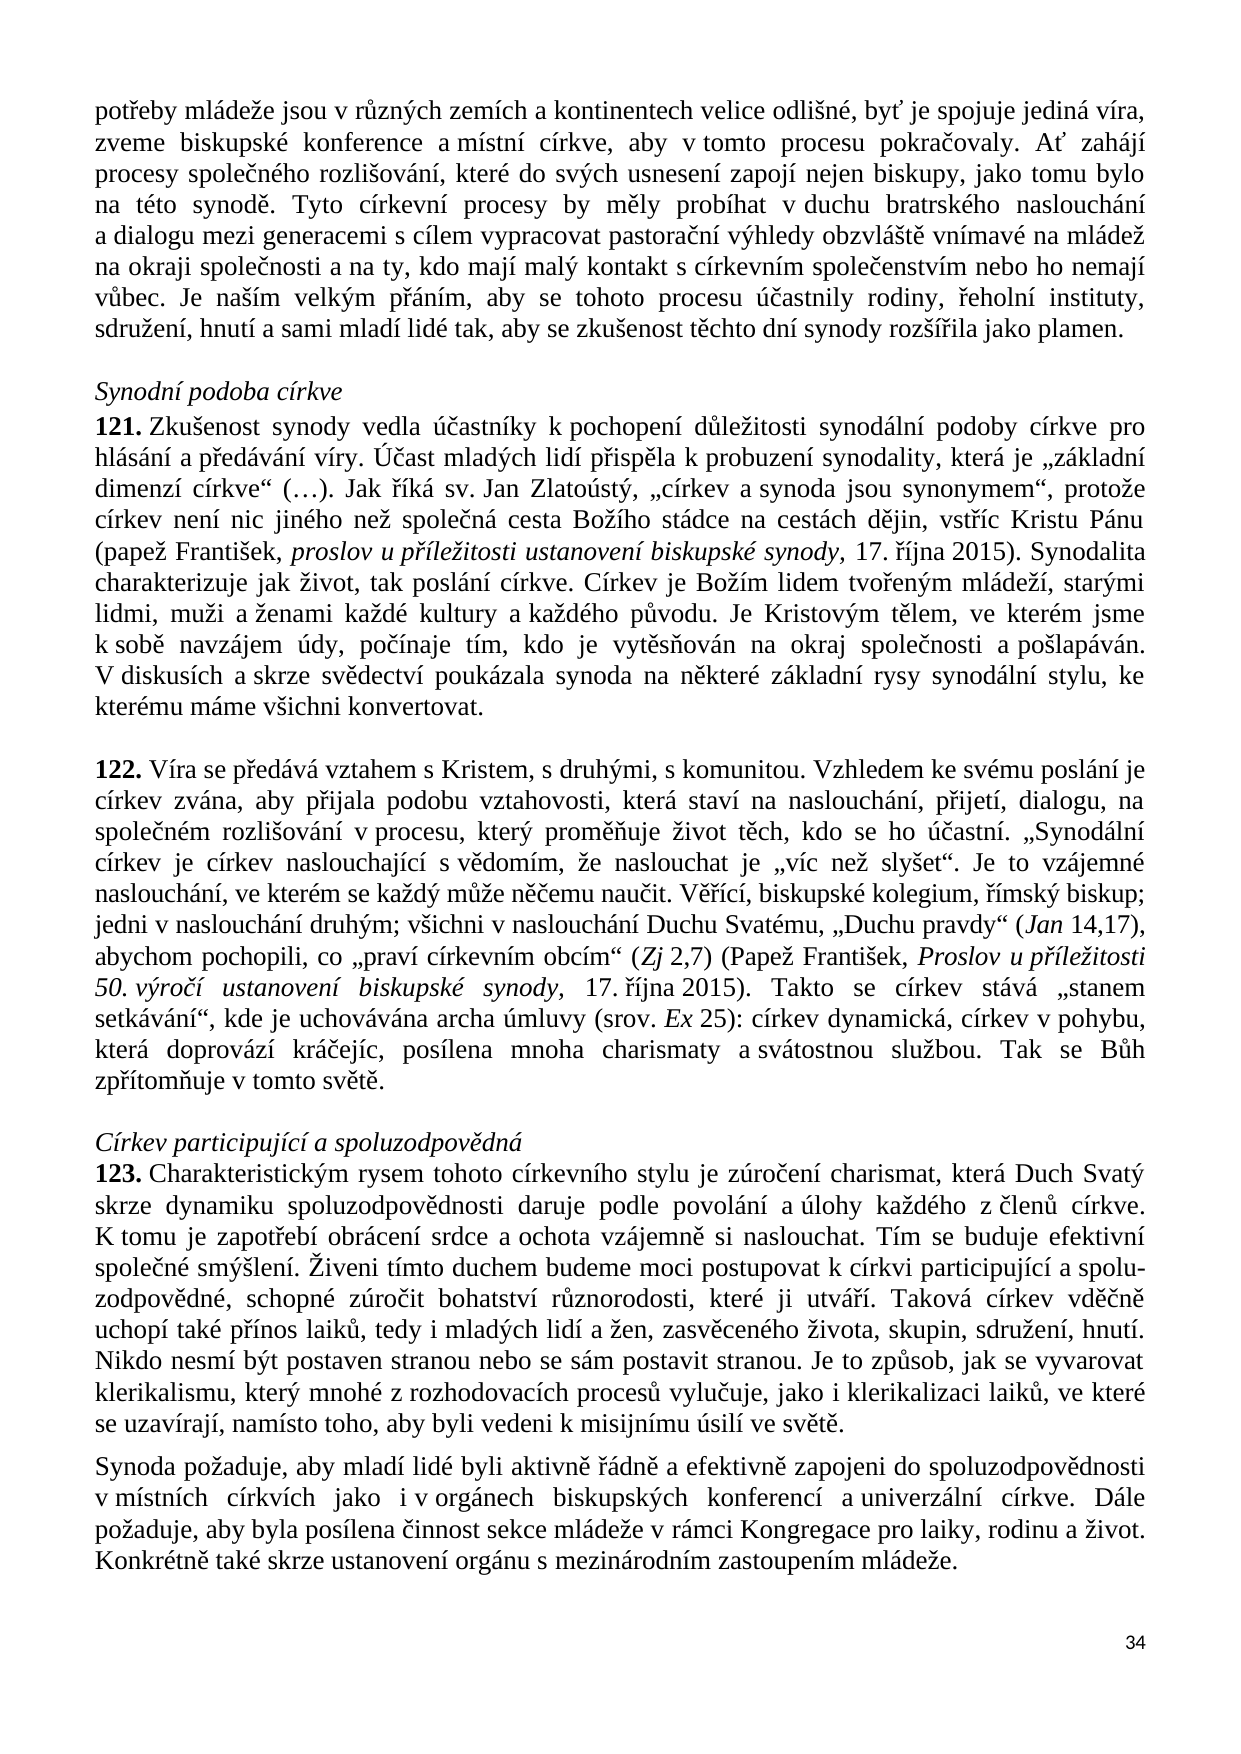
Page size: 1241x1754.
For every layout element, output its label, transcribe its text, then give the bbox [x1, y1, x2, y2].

text potřeby mládeže jsou v různých zemích a kontinentech velice odlišné, byť je spojuje jediná víra, zveme biskupské konference a místní církve, aby v tomto procesu pokračovaly. Ať zahájí procesy společného rozlišování, které do svých usnesení zapojí nejen biskupy, jako tomu bylo na této synodě. Tyto církevní procesy by měly probíhat v duchu bratrského naslouchání a dialogu mezi generacemi s cílem vypracovat pastorační výhledy obzvláště vnímavé na mládež na okraji společnosti a na ty, kdo mají malý kontakt s církevním společenstvím nebo ho nemají vůbec. Je naším velkým přáním, aby se tohoto procesu účastnily rodiny, řeholní instituty, sdružení, hnutí a sami mladí lidé tak, aby se zkušenost těchto dní synody rozšířila jako plamen. [94, 94, 1146, 344]
text Synoda požaduje, aby mladí lidé byli aktivně řádně a efektivně zapojeni do spoluzodpovědnosti v místních církvích jako i v orgánech biskupských konferencí a univerzální církve. Dále požaduje, aby byla posílena činnost sekce mládeže v rámci Kongregace pro laiky, rodinu a život. Konkrétně také skrze ustanovení orgánu s mezinárodním zastoupením mládeže. [94, 1450, 1146, 1575]
text 121. Zkušenost synody vedla účastníky k pochopení důležitosti synodální podoby církve pro hlásání a předávání víry. Účast mladých lidí přispěla k probuzení synodality, která je „základní dimenzí církve“ (…). Jak říká sv. Jan Zlatoústý, „církev a synoda jsou synonymem“, protože církev není nic jiného než společná cesta Božího stádce na cestách dějin, vstříc Kristu Pánu (papež František, proslov u příležitosti ustanovení biskupské synody, 17. října 2015). Synodalita charakterizuje jak život, tak poslání církve. Církev je Božím lidem tvořeným mládeží, starými lidmi, muži a ženami každé kultury a každého původu. Je Kristovým tělem, ve kterém jsme k sobě navzájem údy, počínaje tím, kdo je vytěsňován na okraj společnosti a pošlapáván. V diskusích a skrze svědectví poukázala synoda na některé základní rysy synodální stylu, ke kterému máme všichni konvertovat. [94, 410, 1146, 722]
text 123. Charakteristickým rysem tohoto církevního stylu je zúročení charismat, která Duch Svatý skrze dynamiku spoluzodpovědnosti daruje podle povolání a úlohy každého z členů církve. K tomu je zapotřebí obrácení srdce a ochota vzájemně si naslouchat. Tím se buduje efektivní společné smýšlení. Živeni tímto duchem budeme moci postupovat k církvi participující a spolu­zodpovědné, schopné zúročit bohatství různorodosti, které ji utváří. Taková církev vděčně uchopí také přínos laiků, tedy i mladých lidí a žen, zasvěceného života, skupin, sdružení, hnutí. Nikdo nesmí být postaven stranou nebo se sám postavit stranou. Je to způsob, jak se vyvarovat klerikalismu, který mnohé z rozhodovacích procesů vylučuje, jako i klerikalizaci laiků, ve které se uzavírají, namísto toho, aby byli vedeni k misijnímu úsilí ve světě. [94, 1158, 1146, 1438]
text Církev participující a spoluzodpovědná [94, 1126, 1146, 1158]
text 122. Víra se předává vztahem s Kristem, s druhými, s komunitou. Vzhledem ke svému poslání je církev zvána, aby přijala podobu vztahovosti, která staví na naslouchání, přijetí, dialogu, na společném rozlišování v procesu, který proměňuje život těch, kdo se ho účastní. „Synodální církev je církev naslouchající s vědomím, že naslouchat je „víc než slyšet“. Je to vzájemné naslouchání, ve kterém se každý může něčemu naučit. Věřící, biskupské kolegium, římský biskup; jedni v naslouchání druhým; všichni v naslouchání Duchu Svatému, „Duchu pravdy“ (Jan 14,17), abychom pochopili, co „praví církevním obcím“ (Zj 2,7) (Papež František, Proslov u příležitosti 50. výročí ustanovení biskupské synody, 17. října 2015). Takto se církev stává „stanem setkávání“, kde je uchovávána archa úmluvy (srov. Ex 25): církev dynamická, církev v pohybu, která doprovází kráčejíc, posílena mnoha charismaty a svátostnou službou. Tak se Bůh zpřítomňuje v tomto světě. [94, 753, 1146, 1095]
text Synodní podoba církve [94, 375, 1146, 406]
